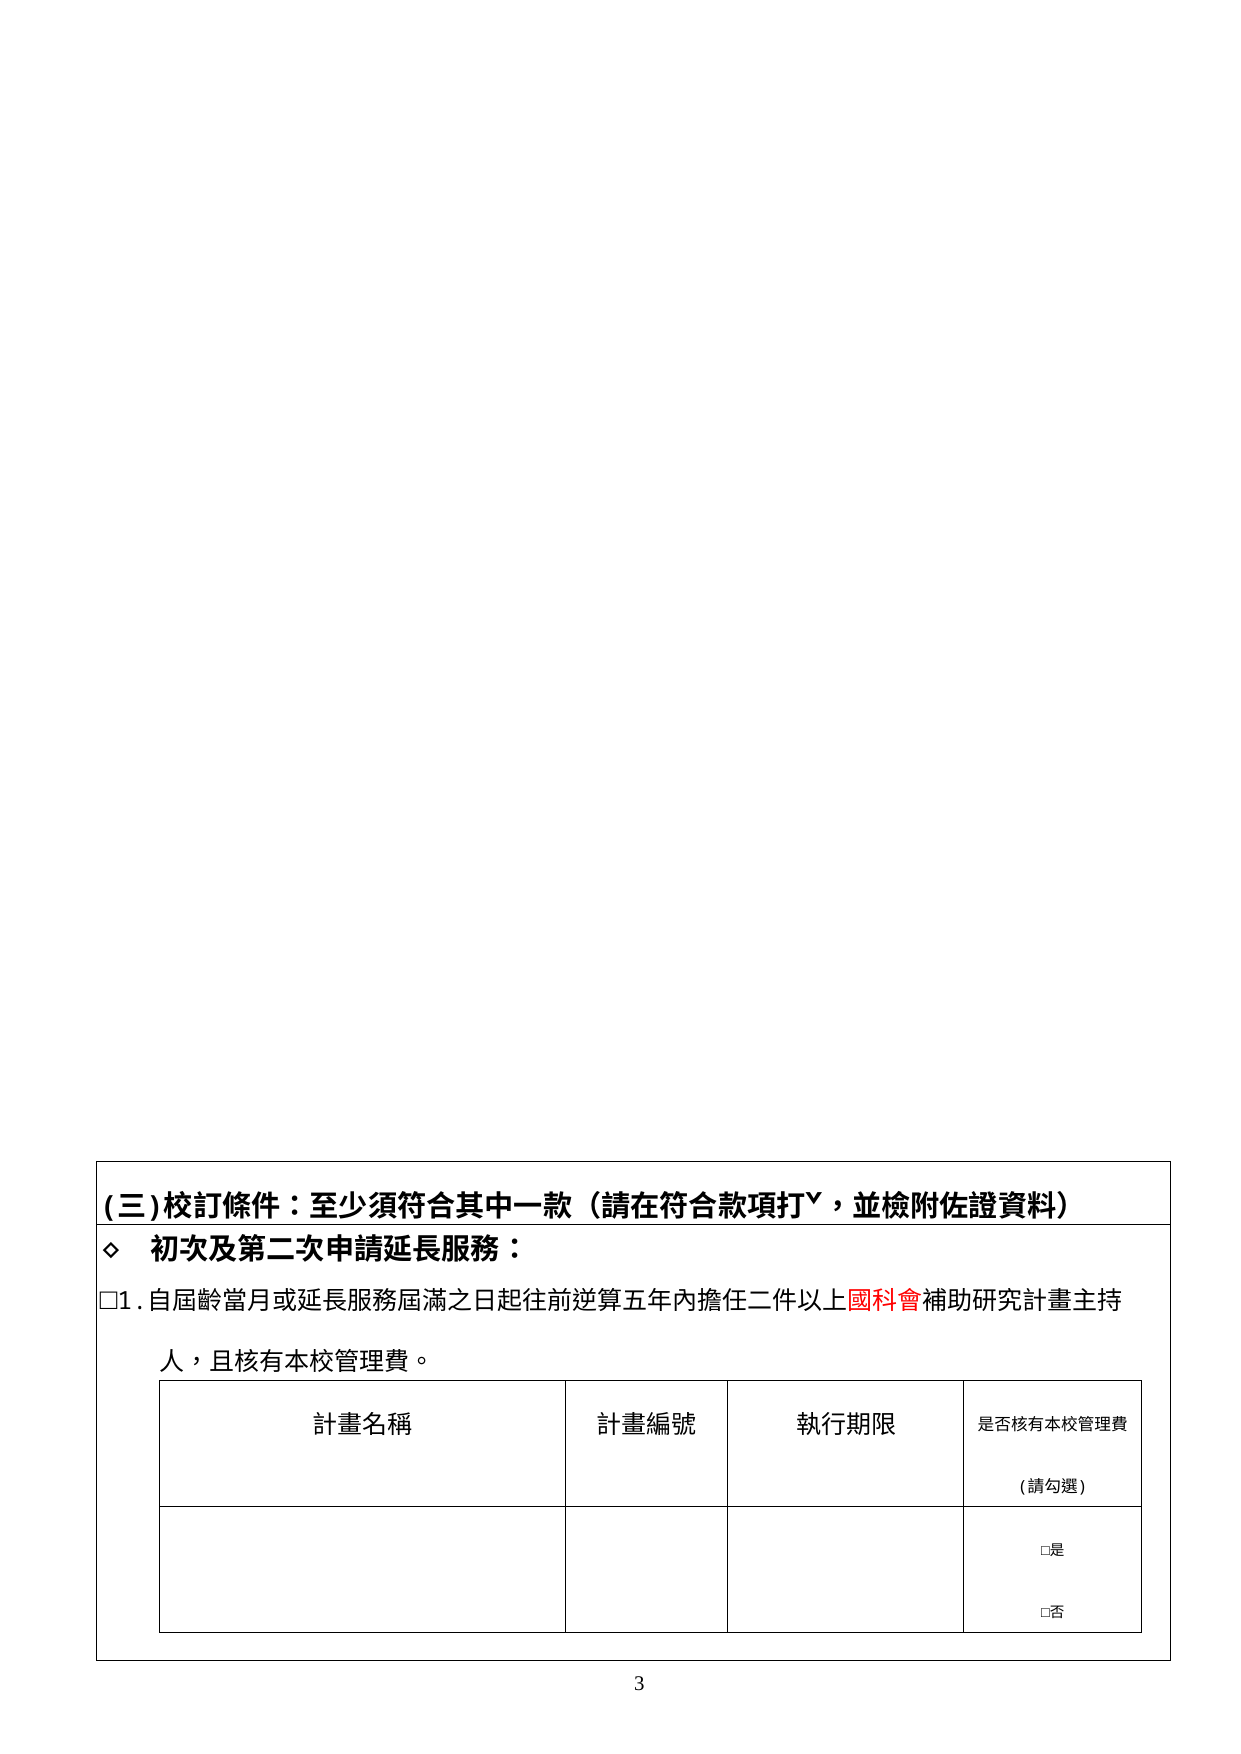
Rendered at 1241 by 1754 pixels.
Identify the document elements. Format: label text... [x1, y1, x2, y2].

table_cell [160, 1507, 565, 1632]
table_cell □是 □否 [964, 1507, 1141, 1632]
table_cell 初次及第二次申請延長服務： □1.自屆齡當月或延長服務屆滿之日起往前逆算五年內擔任二件以上國科會補助研究計畫主持 人，且核有本校管理費。 [97, 1225, 1170, 1660]
table_cell [728, 1507, 963, 1632]
table_cell [566, 1507, 727, 1632]
table_header 計畫名稱 [160, 1381, 565, 1506]
table_header 是否核有本校管理費 (請勾選) [964, 1381, 1141, 1506]
table_header (三)校訂條件：至少須符合其中一款（請在符合款項打ˇ，並檢附佐證資料） [97, 1162, 1170, 1224]
table_header 計畫編號 [566, 1381, 727, 1506]
table_header 執行期限 [728, 1381, 963, 1506]
